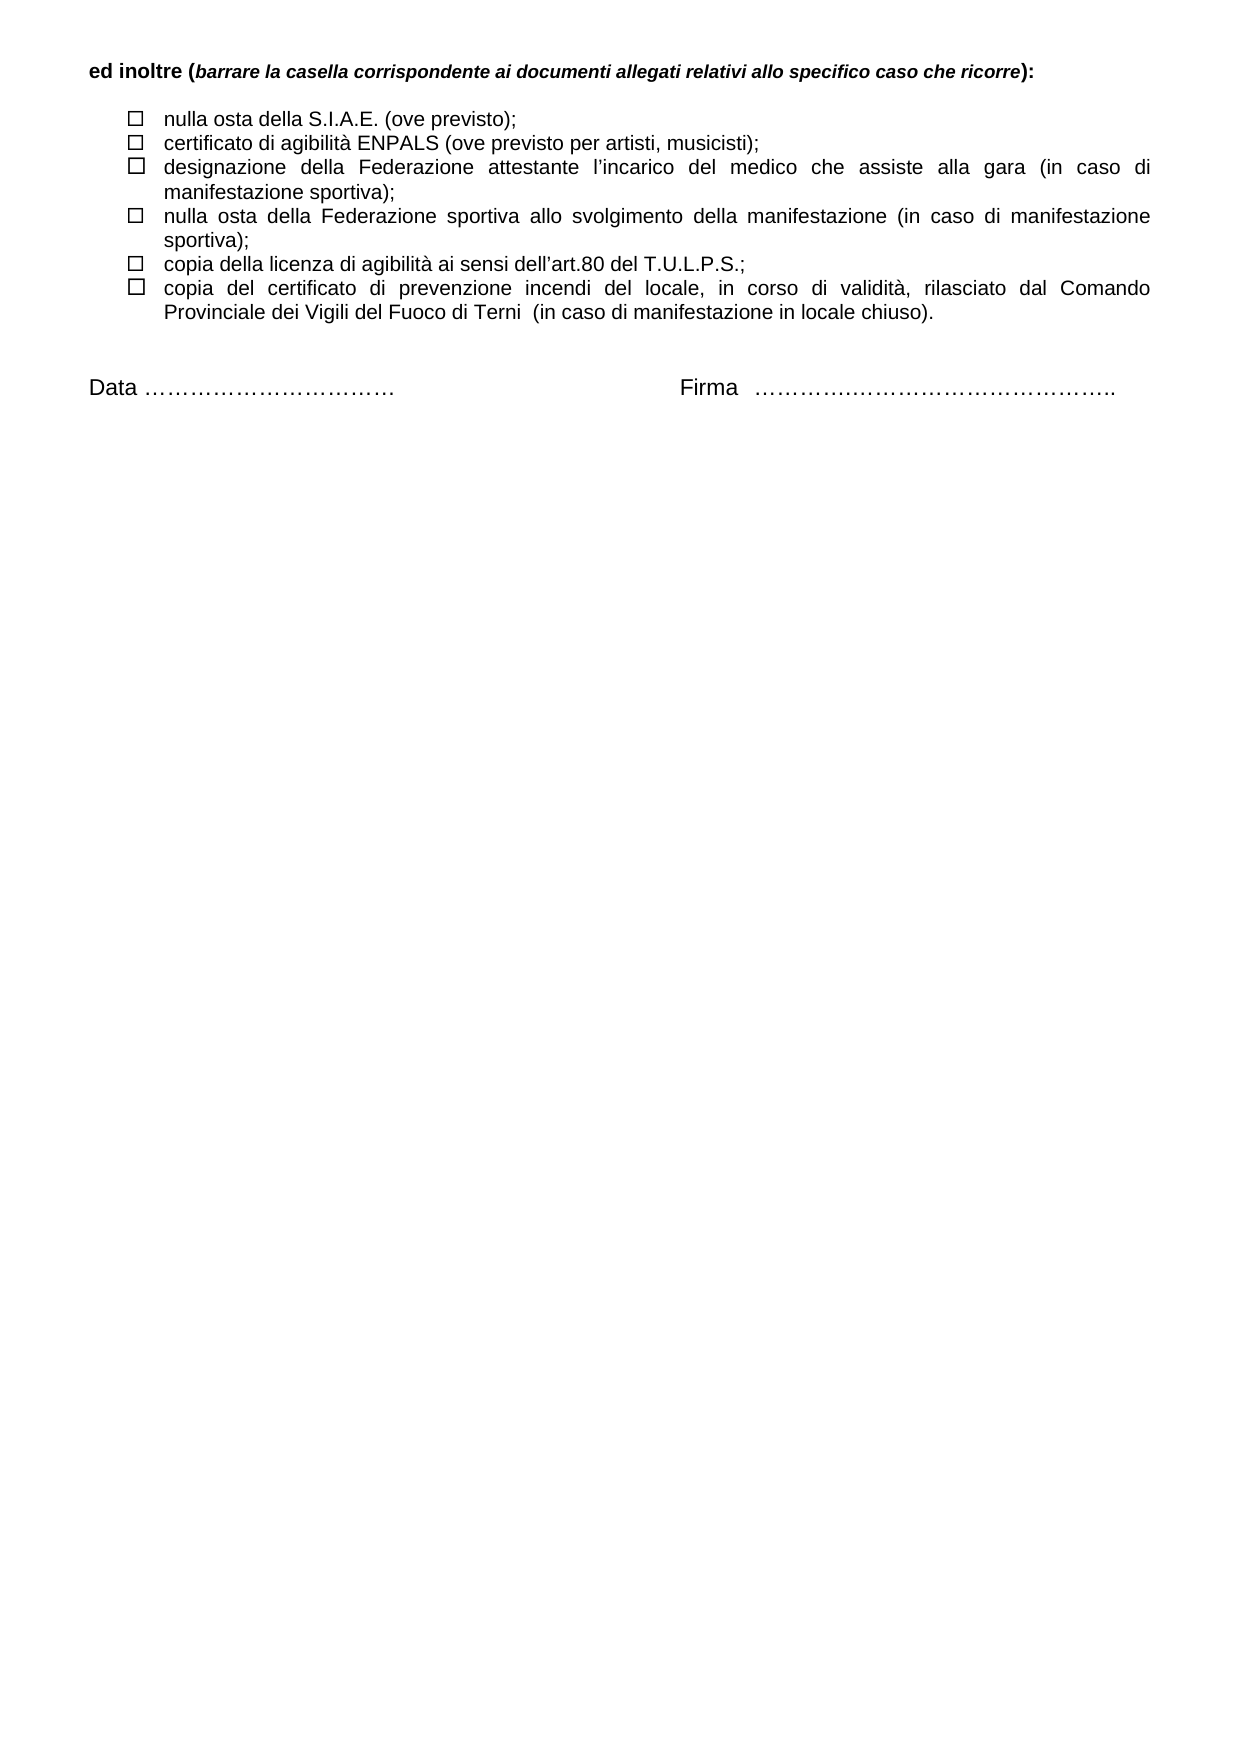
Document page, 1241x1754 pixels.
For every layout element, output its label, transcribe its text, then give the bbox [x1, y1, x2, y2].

list copia del certificato di prevenzione incendi del locale, in corso di validità, rilasciato dal Comando Provinciale dei Vigili del Fuoco di Terni (in caso di manifestazione in locale chiuso). [126, 276, 1152, 324]
list designazione della Federazione attestante l’incarico del medico che assiste alla gara (in caso di manifestazione sportiva); [126, 155, 1152, 203]
list nulla osta della S.I.A.E. (ove previsto); [126, 107, 1152, 131]
list certificato di agibilità ENPALS (ove previsto per artisti, musicisti); [126, 131, 1152, 155]
text ed inoltre (barrare la casella corrispondente ai documenti allegati relativi allo specifico caso che ricorre): [89, 59, 1152, 83]
list nulla osta della Federazione sportiva allo svolgimento della manifestazione (in caso di manifestazione sportiva); [126, 203, 1152, 252]
list copia della licenza di agibilità ai sensi dell’art.80 del T.U.L.P.S.; [126, 252, 1152, 276]
text Data …………………………… Firma ………….…………………………….. [89, 374, 1152, 401]
